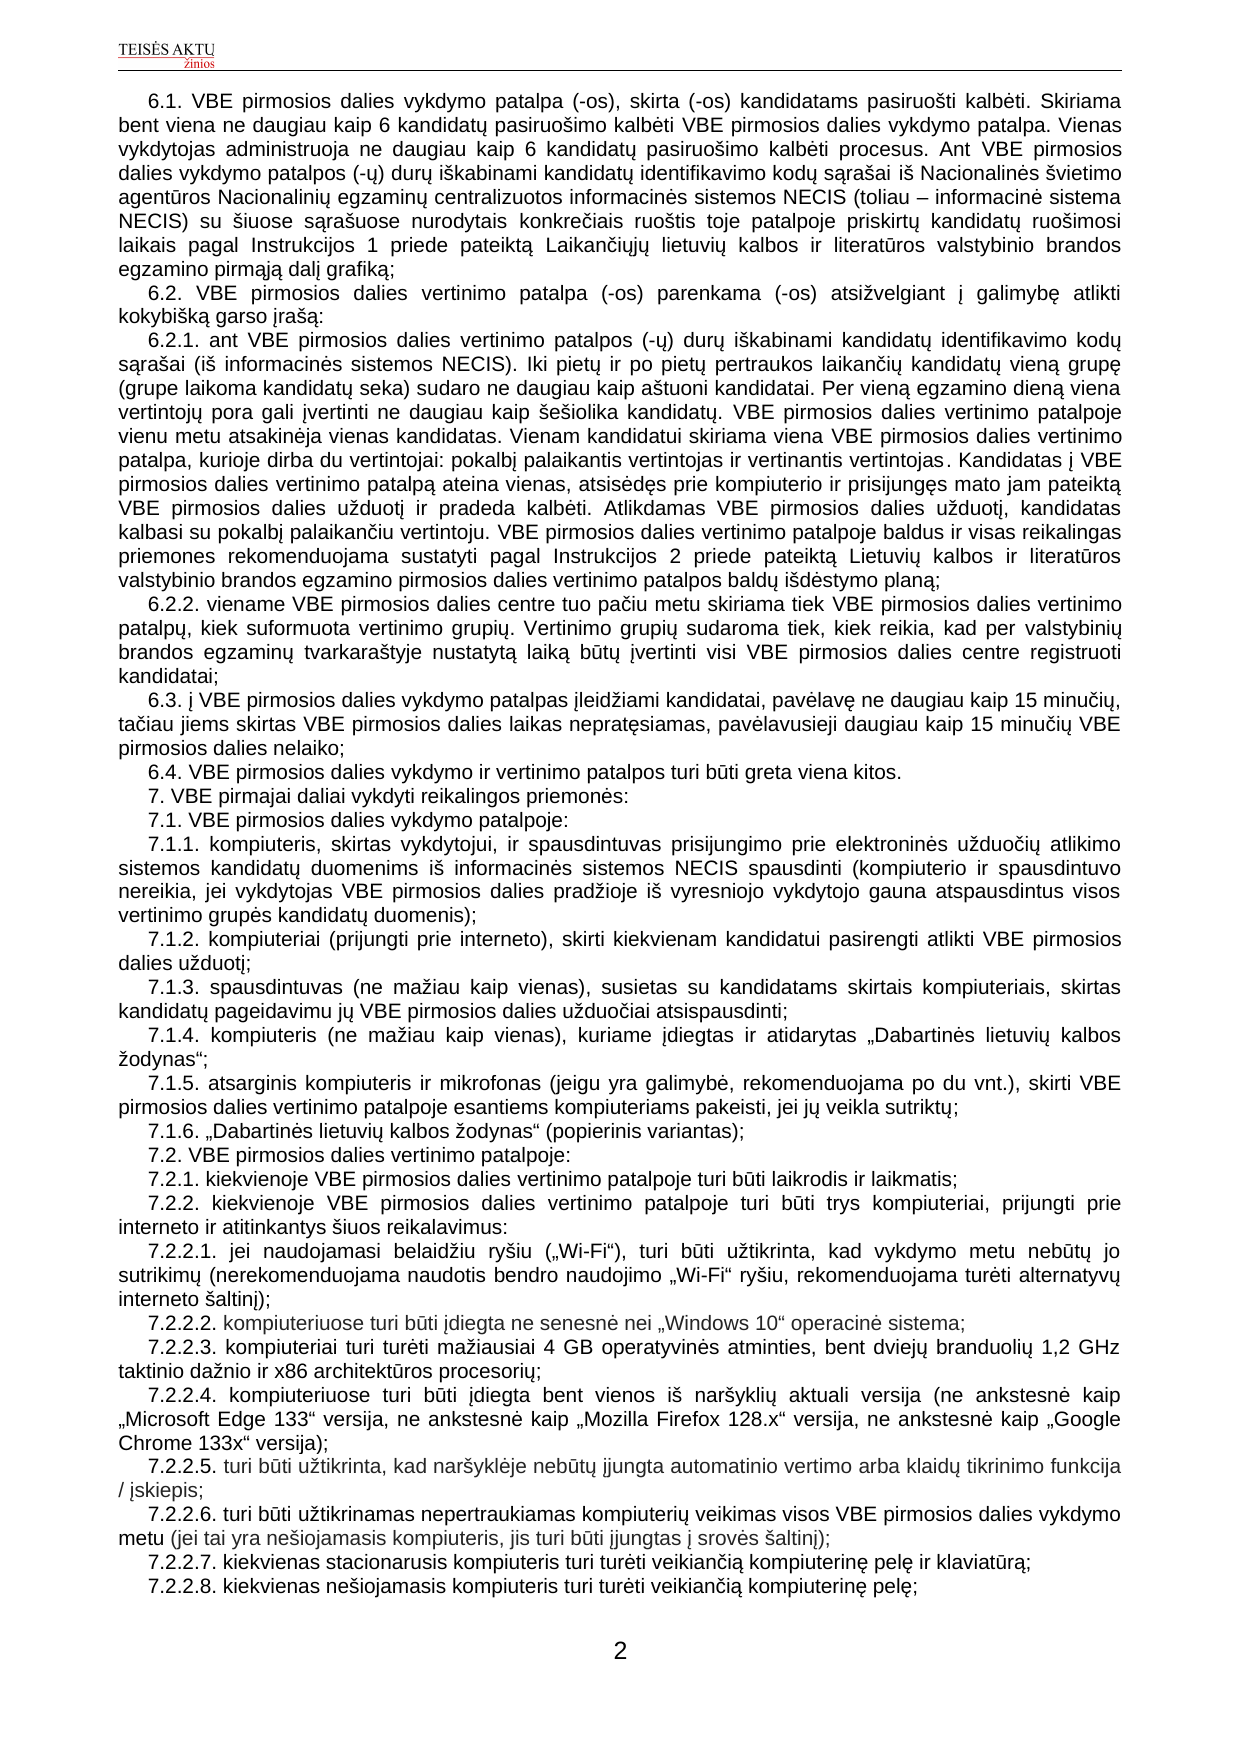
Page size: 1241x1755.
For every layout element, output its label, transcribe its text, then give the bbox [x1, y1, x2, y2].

text 7.2. VBE pirmosios dalies vertinimo patalpoje: [118, 1143, 1122, 1167]
text 7.2.2.7. kiekvienas stacionarusis kompiuteris turi turėti veikiančią kompiuterinę pelę ir klaviatūrą; [118, 1550, 1122, 1574]
text 7.2.2.3. kompiuteriai turi turėti mažiausiai 4 GB operatyvinės atminties, bent dviejų branduolių 1,2 GHz taktinio dažnio ir x86 architektūros procesorių; [118, 1334, 1122, 1382]
text 6.2.2. viename VBE pirmosios dalies centre tuo pačiu metu skiriama tiek VBE pirmosios dalies vertinimo patalpų, kiek suformuota vertinimo grupių. Vertinimo grupių sudaroma tiek, kiek reikia, kad per valstybinių brandos egzaminų tvarkaraštyje nustatytą laiką būtų įvertinti visi VBE pirmosios dalies centre registruoti kandidatai; [118, 592, 1122, 688]
text 7.2.2.2. kompiuteriuose turi būti įdiegta ne senesnė nei „Windows 10“ operacinė sistema; [118, 1311, 1122, 1334]
text 6.1. VBE pirmosios dalies vykdymo patalpa (-os), skirta (-os) kandidatams pasiruošti kalbėti. Skiriama bent viena ne daugiau kaip 6 kandidatų pasiruošimo kalbėti VBE pirmosios dalies vykdymo patalpa. Vienas vykdytojas administruoja ne daugiau kaip 6 kandidatų pasiruošimo kalbėti procesus. Ant VBE pirmosios dalies vykdymo patalpos (-ų) durų iškabinami kandidatų identifikavimo kodų sąrašai iš Nacionalinės švietimo agentūros Nacionalinių egzaminų centralizuotos informacinės sistemos NECIS (toliau – informacinė sistema NECIS) su šiuose sąrašuose nurodytais konkrečiais ruoštis toje patalpoje priskirtų kandidatų ruošimosi laikais pagal Instrukcijos 1 priede pateiktą Laikančiųjų lietuvių kalbos ir literatūros valstybinio brandos egzamino pirmąją dalį grafiką; [118, 89, 1122, 280]
text 7.1.4. kompiuteris (ne mažiau kaip vienas), kuriame įdiegtas ir atidarytas „Dabartinės lietuvių kalbos žodynas“; [118, 1023, 1122, 1071]
text 7.2.2.4. kompiuteriuose turi būti įdiegta bent vienos iš naršyklių aktuali versija (ne ankstesnė kaip „Microsoft Edge 133“ versija, ne ankstesnė kaip „Mozilla Firefox 128.x“ versija, ne ankstesnė kaip „Google Chrome 133x“ versija); [118, 1382, 1122, 1454]
text 7.1. VBE pirmosios dalies vykdymo patalpoje: [118, 807, 1122, 831]
text 7.2.2.5. turi būti užtikrinta, kad naršyklėje nebūtų įjungta automatinio vertimo arba klaidų tikrinimo funkcija / įskiepis; [118, 1454, 1122, 1502]
text 6.2.1. ant VBE pirmosios dalies vertinimo patalpos (-ų) durų iškabinami kandidatų identifikavimo kodų sąrašai (iš informacinės sistemos NECIS). Iki pietų ir po pietų pertraukos laikančių kandidatų vieną grupę (grupe laikoma kandidatų seka) sudaro ne daugiau kaip aštuoni kandidatai. Per vieną egzamino dieną viena vertintojų pora gali įvertinti ne daugiau kaip šešiolika kandidatų. VBE pirmosios dalies vertinimo patalpoje vienu metu atsakinėja vienas kandidatas. Vienam kandidatui skiriama viena VBE pirmosios dalies vertinimo patalpa, kurioje dirba du vertintojai: pokalbį palaikantis vertintojas ir vertinantis vertintojas. Kandidatas į VBE pirmosios dalies vertinimo patalpą ateina vienas, atsisėdęs prie kompiuterio ir prisijungęs mato jam pateiktą VBE pirmosios dalies užduotį ir pradeda kalbėti. Atlikdamas VBE pirmosios dalies užduotį, kandidatas kalbasi su pokalbį palaikančiu vertintoju. VBE pirmosios dalies vertinimo patalpoje baldus ir visas reikalingas priemones rekomenduojama sustatyti pagal Instrukcijos 2 priede pateiktą Lietuvių kalbos ir literatūros valstybinio brandos egzamino pirmosios dalies vertinimo patalpos baldų išdėstymo planą; [118, 328, 1122, 592]
text 7.2.1. kiekvienoje VBE pirmosios dalies vertinimo patalpoje turi būti laikrodis ir laikmatis; [118, 1167, 1122, 1191]
text 7.1.3. spausdintuvas (ne mažiau kaip vienas), susietas su kandidatams skirtais kompiuteriais, skirtas kandidatų pageidavimu jų VBE pirmosios dalies užduočiai atsispausdinti; [118, 975, 1122, 1023]
text 6.3. į VBE pirmosios dalies vykdymo patalpas įleidžiami kandidatai, pavėlavę ne daugiau kaip 15 minučių, tačiau jiems skirtas VBE pirmosios dalies laikas nepratęsiamas, pavėlavusieji daugiau kaip 15 minučių VBE pirmosios dalies nelaiko; [118, 688, 1122, 759]
text 7.2.2. kiekvienoje VBE pirmosios dalies vertinimo patalpoje turi būti trys kompiuteriai, prijungti prie interneto ir atitinkantys šiuos reikalavimus: [118, 1191, 1122, 1239]
text 7.2.2.6. turi būti užtikrinamas nepertraukiamas kompiuterių veikimas visos VBE pirmosios dalies vykdymo metu (jei tai yra nešiojamasis kompiuteris, jis turi būti įjungtas į srovės šaltinį); [118, 1502, 1122, 1550]
text 7.1.6. „Dabartinės lietuvių kalbos žodynas“ (popierinis variantas); [118, 1119, 1122, 1143]
text 7.1.2. kompiuteriai (prijungti prie interneto), skirti kiekvienam kandidatui pasirengti atlikti VBE pirmosios dalies užduotį; [118, 927, 1122, 975]
text 7.2.2.1. jei naudojamasi belaidžiu ryšiu („Wi-Fi“), turi būti užtikrinta, kad vykdymo metu nebūtų jo sutrikimų (nerekomenduojama naudotis bendro naudojimo „Wi-Fi“ ryšiu, rekomenduojama turėti alternatyvų interneto šaltinį); [118, 1239, 1122, 1311]
text 7.2.2.8. kiekvienas nešiojamasis kompiuteris turi turėti veikiančią kompiuterinę pelę; [118, 1574, 1122, 1598]
text 6.2. VBE pirmosios dalies vertinimo patalpa (-os) parenkama (-os) atsižvelgiant į galimybę atlikti kokybišką garso įrašą: [118, 280, 1122, 328]
text 7. VBE pirmajai daliai vykdyti reikalingos priemonės: [118, 783, 1122, 807]
text 7.1.1. kompiuteris, skirtas vykdytojui, ir spausdintuvas prisijungimo prie elektroninės užduočių atlikimo sistemos kandidatų duomenims iš informacinės sistemos NECIS spausdinti (kompiuterio ir spausdintuvo nereikia, jei vykdytojas VBE pirmosios dalies pradžioje iš vyresniojo vykdytojo gauna atspausdintus visos vertinimo grupės kandidatų duomenis); [118, 831, 1122, 927]
text 6.4. VBE pirmosios dalies vykdymo ir vertinimo patalpos turi būti greta viena kitos. [118, 759, 1122, 783]
text 7.1.5. atsarginis kompiuteris ir mikrofonas (jeigu yra galimybė, rekomenduojama po du vnt.), skirti VBE pirmosios dalies vertinimo patalpoje esantiems kompiuteriams pakeisti, jei jų veikla sutriktų; [118, 1071, 1122, 1119]
